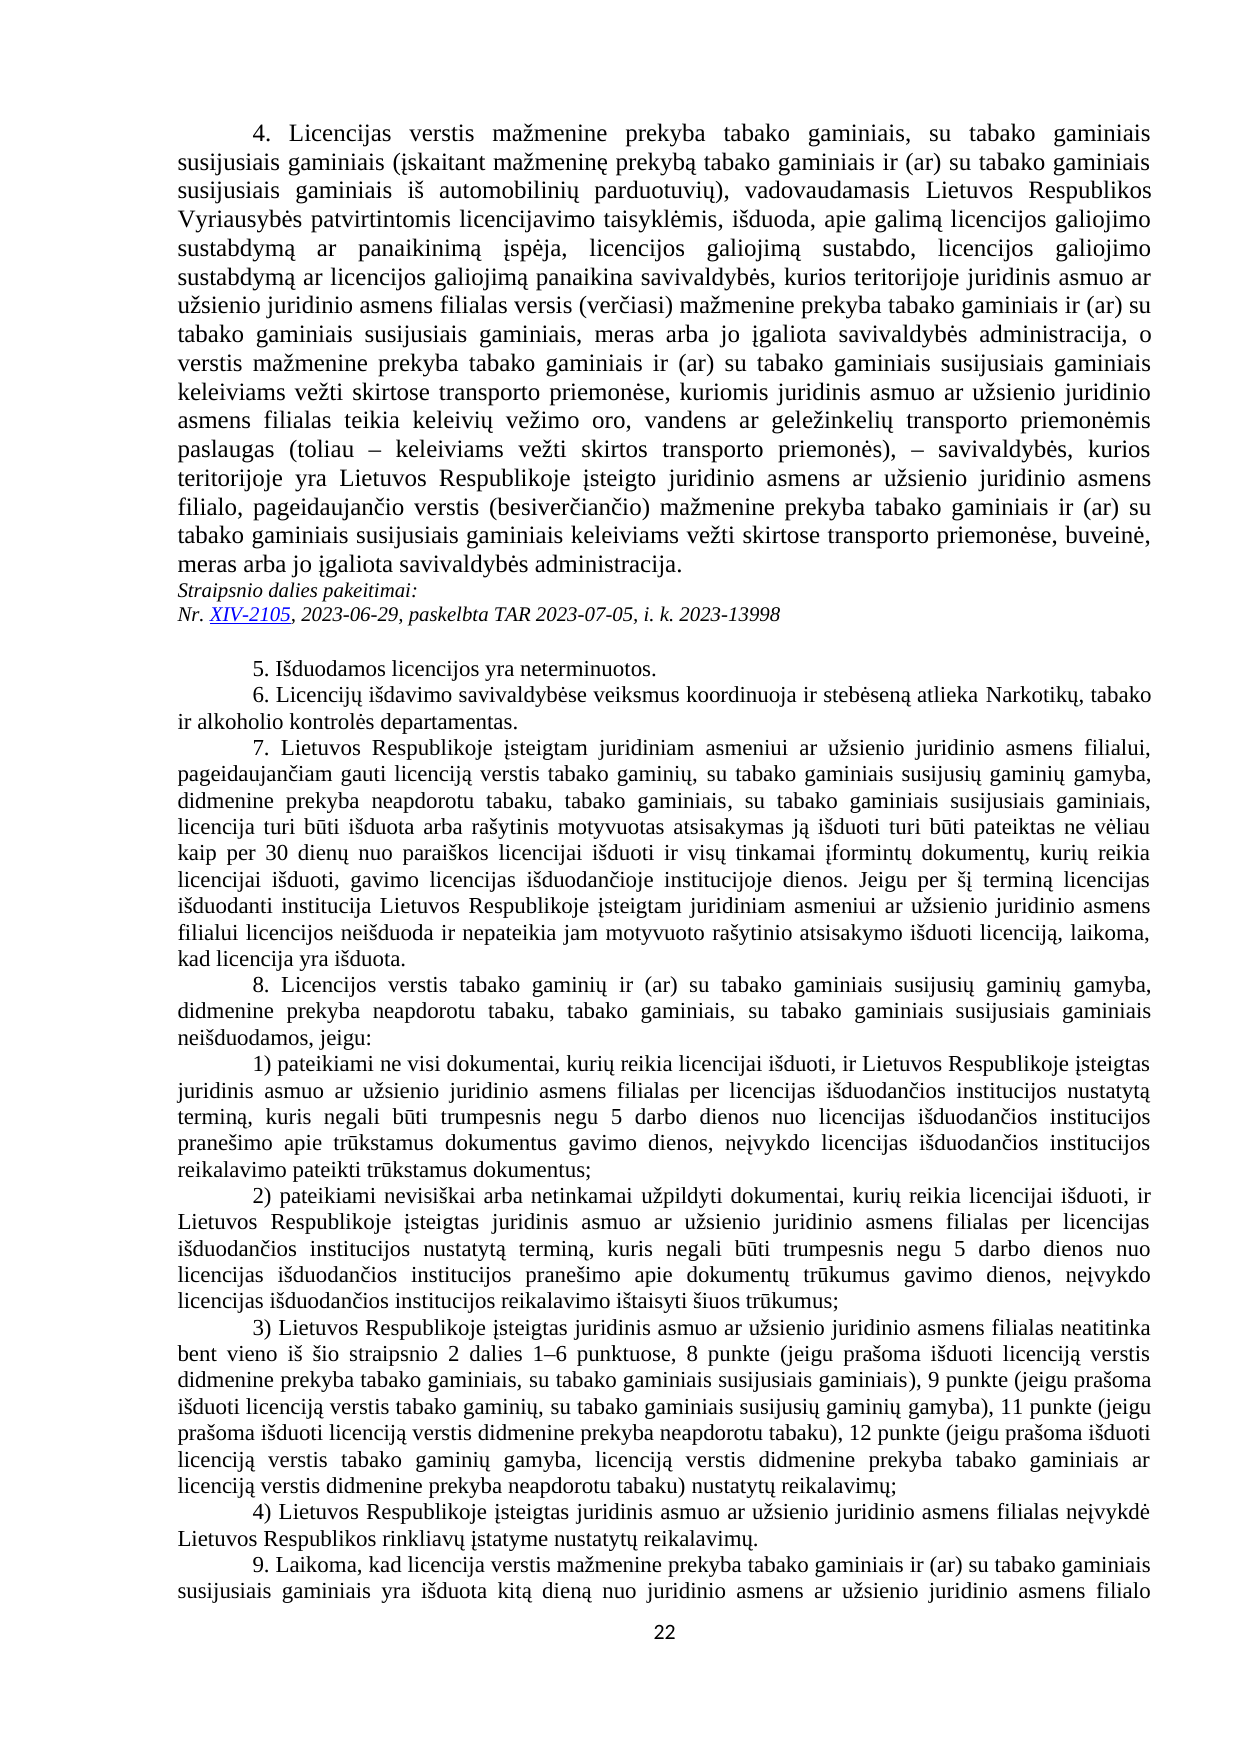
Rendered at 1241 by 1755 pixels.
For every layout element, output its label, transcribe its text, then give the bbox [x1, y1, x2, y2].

text 9. Laikoma, kad licencija verstis mažmenine prekyba tabako gaminiais ir (ar) su tabako gaminiais susijusiais gaminiais yra išduota kitą dieną nuo juridinio asmens ar užsienio juridinio asmens filialo [177, 1551, 1152, 1604]
text 4. Licencijas verstis mažmenine prekyba tabako gaminiais, su tabako gaminiais susijusiais gaminiais (įskaitant mažmeninę prekybą tabako gaminiais ir (ar) su tabako gaminiais susijusiais gaminiais iš automobilinių parduotuvių), vadovaudamasis Lietuvos Respublikos Vyriausybės patvirtintomis licencijavimo taisyklėmis, išduoda, apie galimą licencijos galiojimo sustabdymą ar panaikinimą įspėja, licencijos galiojimą sustabdo, licencijos galiojimo sustabdymą ar licencijos galiojimą panaikina savivaldybės, kurios teritorijoje juridinis asmuo ar užsienio juridinio asmens filialas versis (verčiasi) mažmenine prekyba tabako gaminiais ir (ar) su tabako gaminiais susijusiais gaminiais, meras arba jo įgaliota savivaldybės administracija, o verstis mažmenine prekyba tabako gaminiais ir (ar) su tabako gaminiais susijusiais gaminiais keleiviams vežti skirtose transporto priemonėse, kuriomis juridinis asmuo ar užsienio juridinio asmens filialas teikia keleivių vežimo oro, vandens ar geležinkelių transporto priemonėmis paslaugas (toliau – keleiviams vežti skirtos transporto priemonės), – savivaldybės, kurios teritorijoje yra Lietuvos Respublikoje įsteigto juridinio asmens ar užsienio juridinio asmens filialo, pageidaujančio verstis (besiverčiančio) mažmenine prekyba tabako gaminiais ir (ar) su tabako gaminiais susijusiais gaminiais keleiviams vežti skirtose transporto priemonėse, buveinė, meras arba jo įgaliota savivaldybės administracija. [177, 118, 1152, 578]
text 1) pateikiami ne visi dokumentai, kurių reikia licencijai išduoti, ir Lietuvos Respublikoje įsteigtas juridinis asmuo ar užsienio juridinio asmens filialas per licencijas išduodančios institucijos nustatytą terminą, kuris negali būti trumpesnis negu 5 darbo dienos nuo licencijas išduodančios institucijos pranešimo apie trūkstamus dokumentus gavimo dienos, neįvykdo licencijas išduodančios institucijos reikalavimo pateikti trūkstamus dokumentus; [177, 1050, 1152, 1182]
text 4) Lietuvos Respublikoje įsteigtas juridinis asmuo ar užsienio juridinio asmens filialas neįvykdė Lietuvos Respublikos rinkliavų įstatyme nustatytų reikalavimų. [177, 1498, 1152, 1551]
text 7. Lietuvos Respublikoje įsteigtam juridiniam asmeniui ar užsienio juridinio asmens filialui, pageidaujančiam gauti licenciją verstis tabako gaminių, su tabako gaminiais susijusių gaminių gamyba, didmenine prekyba neapdorotu tabaku, tabako gaminiais, su tabako gaminiais susijusiais gaminiais, licencija turi būti išduota arba rašytinis motyvuotas atsisakymas ją išduoti turi būti pateiktas ne vėliau kaip per 30 dienų nuo paraiškos licencijai išduoti ir visų tinkamai įformintų dokumentų, kurių reikia licencijai išduoti, gavimo licencijas išduodančioje institucijoje dienos. Jeigu per šį terminą licencijas išduodanti institucija Lietuvos Respublikoje įsteigtam juridiniam asmeniui ar užsienio juridinio asmens filialui licencijos neišduoda ir nepateikia jam motyvuoto rašytinio atsisakymo išduoti licenciją, laikoma, kad licencija yra išduota. [177, 734, 1152, 971]
text 2) pateikiami nevisiškai arba netinkamai užpildyti dokumentai, kurių reikia licencijai išduoti, ir Lietuvos Respublikoje įsteigtas juridinis asmuo ar užsienio juridinio asmens filialas per licencijas išduodančios institucijos nustatytą terminą, kuris negali būti trumpesnis negu 5 darbo dienos nuo licencijas išduodančios institucijos pranešimo apie dokumentų trūkumus gavimo dienos, neįvykdo licencijas išduodančios institucijos reikalavimo ištaisyti šiuos trūkumus; [177, 1182, 1152, 1314]
text 6. Licencijų išdavimo savivaldybėse veiksmus koordinuoja ir stebėseną atlieka Narkotikų, tabako ir alkoholio kontrolės departamentas. [177, 681, 1152, 734]
text Straipsnio dalies pakeitimai: [177, 578, 1152, 602]
text 3) Lietuvos Respublikoje įsteigtas juridinis asmuo ar užsienio juridinio asmens filialas neatitinka bent vieno iš šio straipsnio 2 dalies 1–6 punktuose, 8 punkte (jeigu prašoma išduoti licenciją verstis didmenine prekyba tabako gaminiais, su tabako gaminiais susijusiais gaminiais), 9 punkte (jeigu prašoma išduoti licenciją verstis tabako gaminių, su tabako gaminiais susijusių gaminių gamyba), 11 punkte (jeigu prašoma išduoti licenciją verstis didmenine prekyba neapdorotu tabaku), 12 punkte (jeigu prašoma išduoti licenciją verstis tabako gaminių gamyba, licenciją verstis didmenine prekyba tabako gaminiais ar licenciją verstis didmenine prekyba neapdorotu tabaku) nustatytų reikalavimų; [177, 1314, 1152, 1498]
text 5. Išduodamos licencijos yra neterminuotos. [177, 655, 1152, 681]
text 8. Licencijos verstis tabako gaminių ir (ar) su tabako gaminiais susijusių gaminių gamyba, didmenine prekyba neapdorotu tabaku, tabako gaminiais, su tabako gaminiais susijusiais gaminiais neišduodamos, jeigu: [177, 971, 1152, 1050]
text Nr. XIV-2105, 2023-06-29, paskelbta TAR 2023-07-05, i. k. 2023-13998 [177, 602, 1152, 626]
